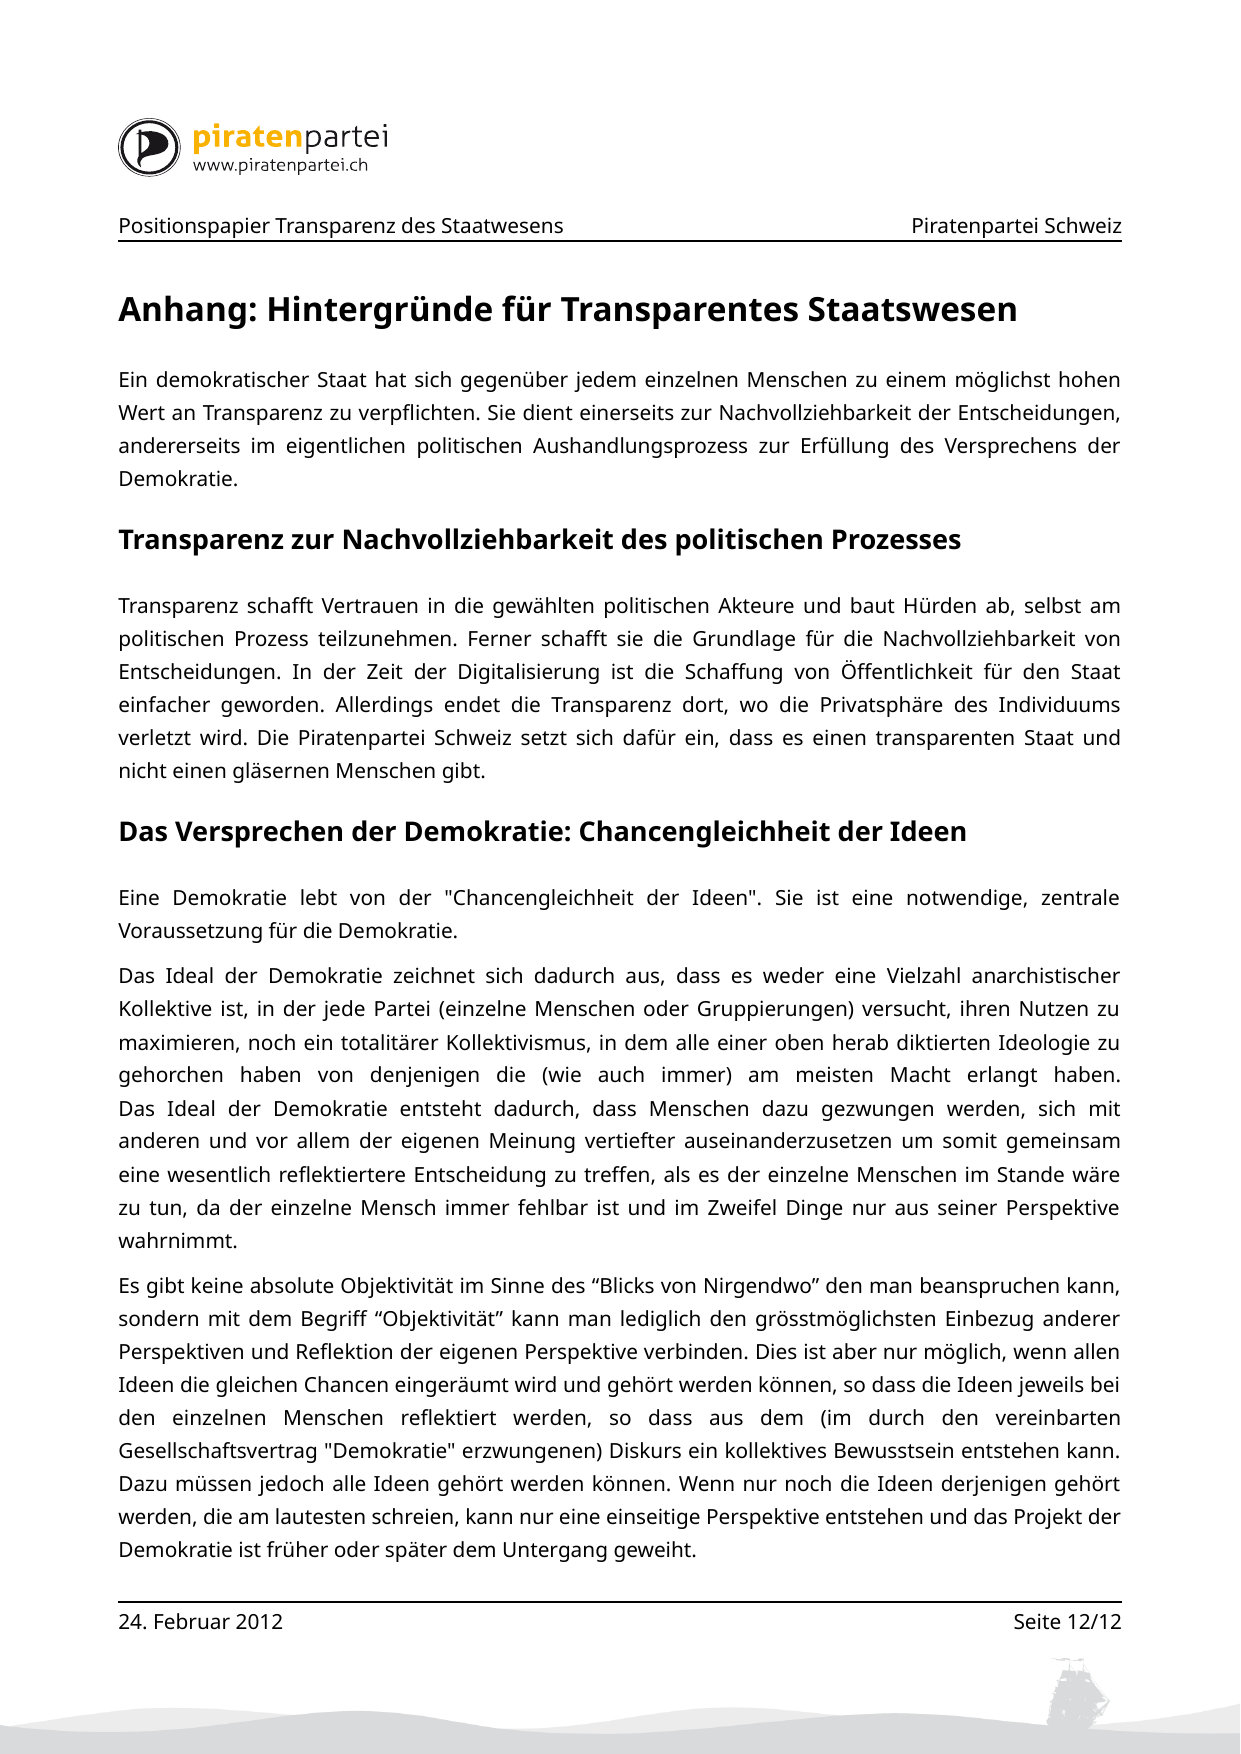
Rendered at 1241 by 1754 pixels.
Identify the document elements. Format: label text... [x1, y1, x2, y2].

subtitle Anhang: Hintergründe für Transparentes Staatswesen [118, 286, 1122, 331]
picture [0, 1658, 1241, 1754]
subtitle Das Versprechen der Demokratie: Chancengleichheit der Ideen [118, 812, 1122, 849]
text Eine Demokratie lebt von der "Chancengleichheit der Ideen". Sie ist eine notwendige, zentrale Voraussetzung für die Demokratie. [118, 878, 1122, 944]
text Ein demokratischer Staat hat sich gegenüber jedem einzelnen Menschen zu einem möglichst hohen Wert an Transparenz zu verpflichten. Sie dient einerseits zur Nachvollziehbarkeit der Entscheidungen, andererseits im eigentlichen politischen Aushandlungsprozess zur Erfüllung des Versprechens der Demokratie. [118, 361, 1122, 493]
text Das Ideal der Demokratie zeichnet sich dadurch aus, dass es weder eine Vielzahl anarchistischer Kollektive ist, in der jede Partei (einzelne Menschen oder Gruppierungen) versucht, ihren Nutzen zu maximieren, noch ein totalitärer Kollektivismus, in dem alle einer oben herab diktierten Ideologie zu gehorchen haben von denjenigen die (wie auch immer) am meisten Macht erlangt haben. Das Ideal der Demokratie entsteht dadurch, dass Menschen dazu gezwungen werden, sich mit anderen und vor allem der eigenen Meinung vertiefter auseinanderzusetzen um somit gemeinsam eine wesentlich reflektiertere Entscheidung zu treffen, als es der einzelne Menschen im Stande wäre zu tun, da der einzelne Mensch immer fehlbar ist und im Zweifel Dinge nur aus seiner Perspektive wahrnimmt. [118, 957, 1122, 1254]
subtitle Transparenz zur Nachvollziehbarkeit des politischen Prozesses [118, 520, 1122, 557]
text Es gibt keine absolute Objektivität im Sinne des “Blicks von Nirgendwo” den man beanspruchen kann, sondern mit dem Begriff “Objektivität” kann man lediglich den grösstmöglichsten Einbezug anderer Perspektiven und Reflektion der eigenen Perspektive verbinden. Dies ist aber nur möglich, wenn allen Ideen die gleichen Chancen eingeräumt wird und gehört werden können, so dass die Ideen jeweils bei den einzelnen Menschen reflektiert werden, so dass aus dem (im durch den vereinbarten Gesellschaftsvertrag "Demokratie" erzwungenen) Diskurs ein kollektives Bewusstsein entstehen kann. Dazu müssen jedoch alle Ideen gehört werden können. Wenn nur noch die Ideen derjenigen gehört werden, die am lautesten schreien, kann nur eine einseitige Perspektive entstehen und das Projekt der Demokratie ist früher oder später dem Untergang geweiht. [118, 1267, 1122, 1564]
text Transparenz schafft Vertrauen in die gewählten politischen Akteure und baut Hürden ab, selbst am politischen Prozess teilzunehmen. Ferner schafft sie die Grundlage für die Nachvollziehbarkeit von Entscheidungen. In der Zeit der Digitalisierung ist die Schaffung von Öffentlichkeit für den Staat einfacher geworden. Allerdings endet die Transparenz dort, wo die Privatsphäre des Individuums verletzt wird. Die Piratenpartei Schweiz setzt sich dafür ein, dass es einen transparenten Staat und nicht einen gläsernen Menschen gibt. [118, 587, 1122, 785]
